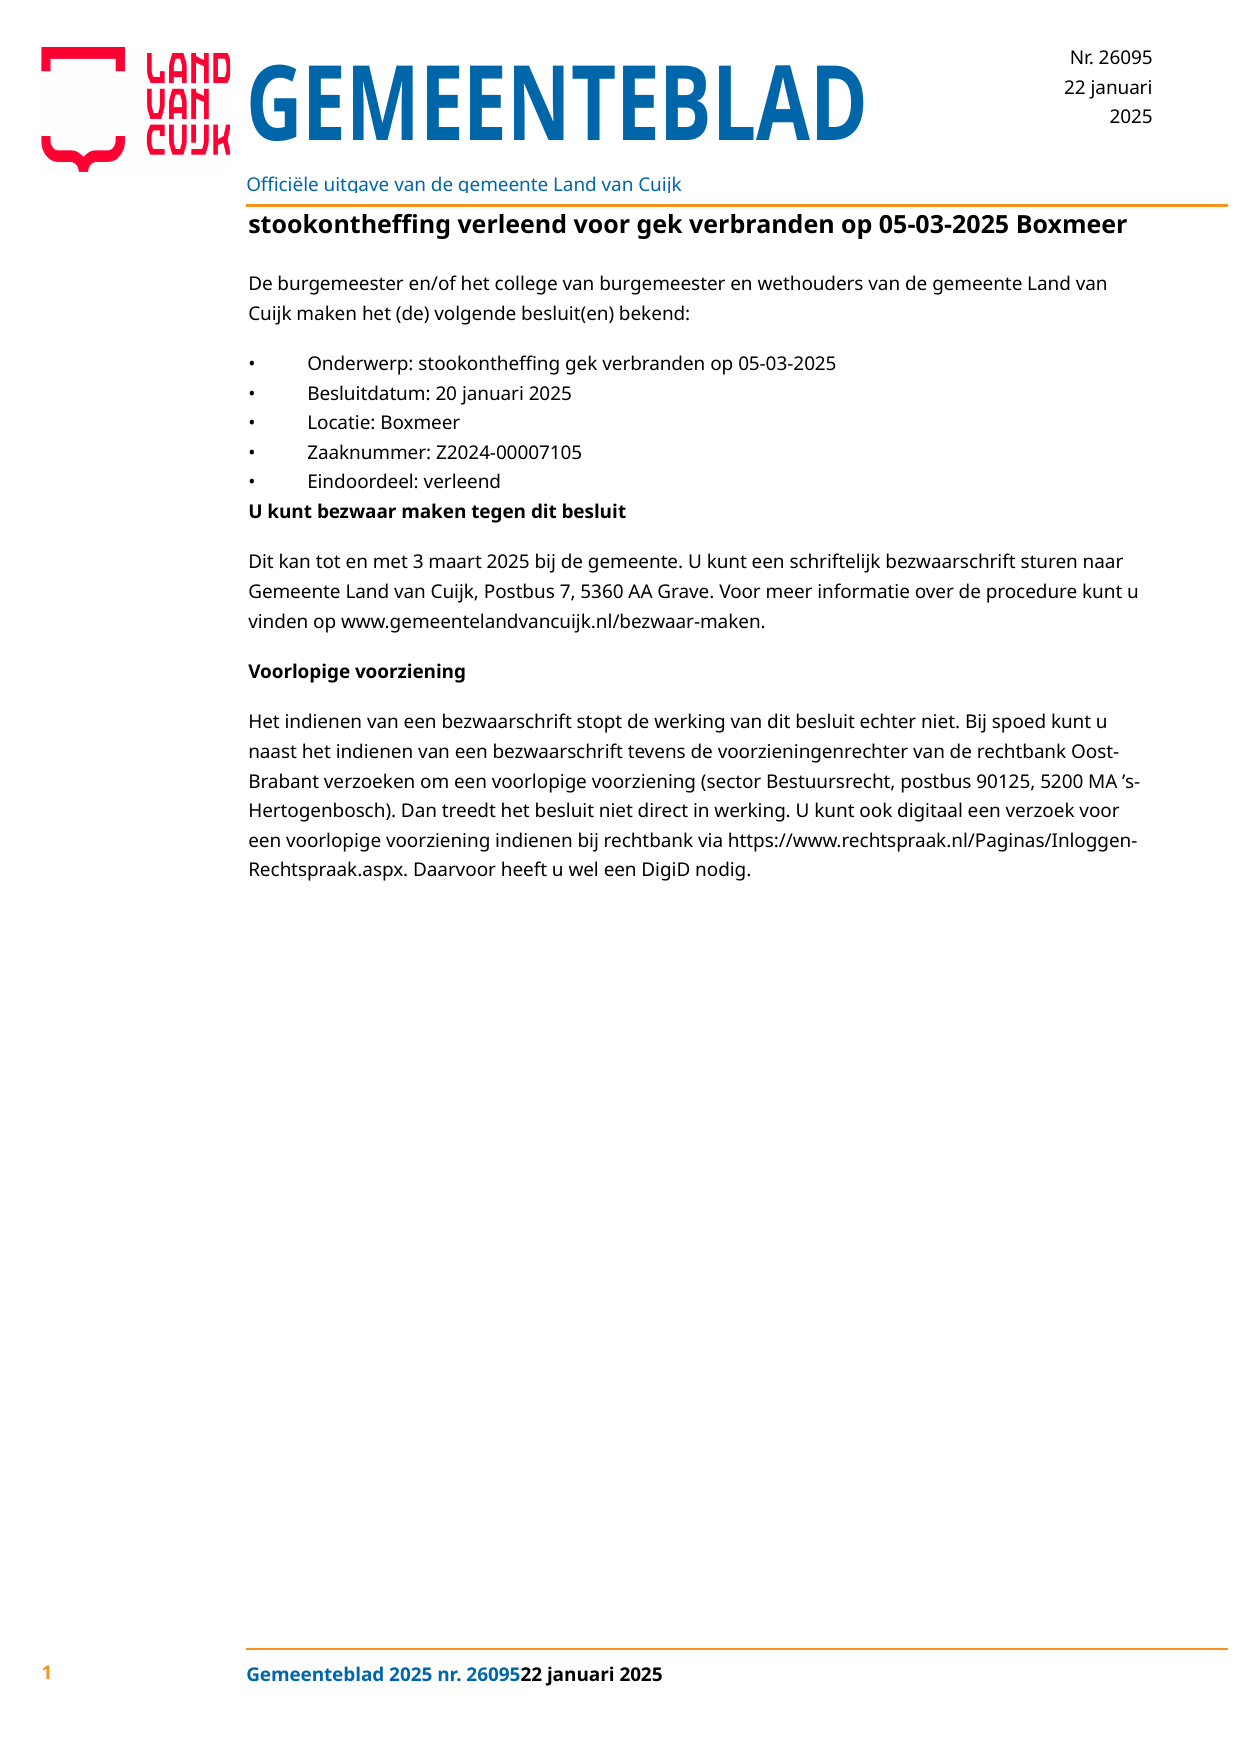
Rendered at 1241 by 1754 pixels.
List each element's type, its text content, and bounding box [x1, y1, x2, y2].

text Voorlopige voorziening [248, 658, 1152, 684]
text stookontheffing verleend voor gek verbranden op 05-03-2025 Boxmeer [248, 207, 1152, 241]
text De burgemeester en/of het college van burgemeester en wethouders van de gemeente Land van Cuijk maken het (de) volgende besluit(en) bekend: [248, 270, 1152, 326]
list Zaaknummer: Z2024-00007105 [248, 439, 1152, 465]
text U kunt bezwaar maken tegen dit besluit [248, 498, 1152, 524]
picture [41, 47, 231, 172]
list Onderwerp: stookontheffing gek verbranden op 05-03-2025 [248, 350, 1152, 376]
list Besluitdatum: 20 januari 2025 [248, 380, 1152, 406]
text Het indienen van een bezwaarschrift stopt de werking van dit besluit echter niet. Bij spoed kunt u naast het indienen van een bezwaarschrift tevens de voorzieningenrechter van de rechtbank Oost-Brabant verzoeken om een voorlopige voorziening (sector Bestuursrecht, postbus 90125, 5200 MA ’s-Hertogenbosch). Dan treedt het besluit niet direct in werking. U kunt ook digitaal een verzoek voor een voorlopige voorziening indienen bij rechtbank via https://www.rechtspraak.nl/Paginas/Inloggen-Rechtspraak.aspx. Daarvoor heeft u wel een DigiD nodig. [248, 709, 1152, 882]
text Dit kan tot en met 3 maart 2025 bij de gemeente. U kunt een schriftelijk bezwaarschrift sturen naar Gemeente Land van Cuijk, Postbus 7, 5360 AA Grave. Voor meer informatie over de procedure kunt u vinden op www.gemeentelandvancuijk.nl/bezwaar-maken. [248, 549, 1152, 633]
list Eindoordeel: verleend [248, 469, 1152, 494]
list Locatie: Boxmeer [248, 409, 1152, 435]
